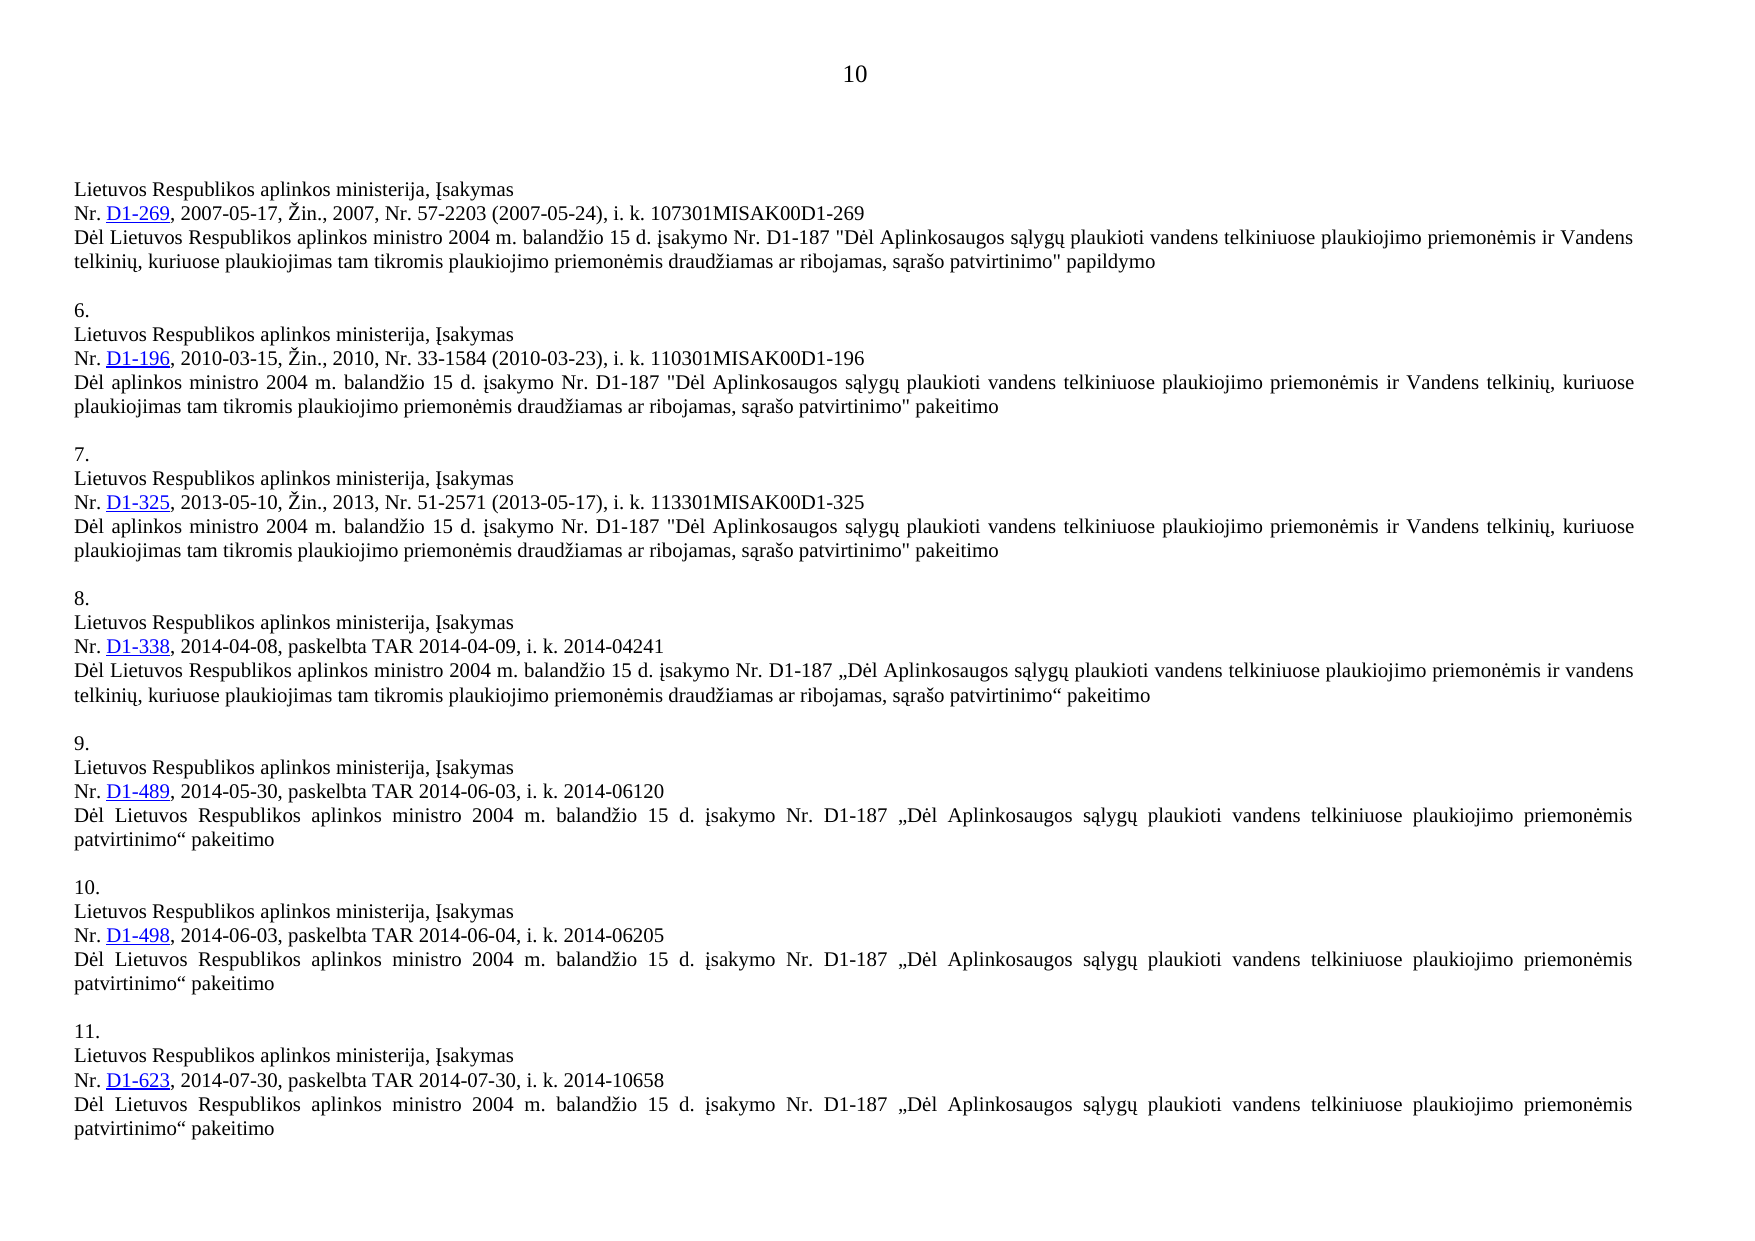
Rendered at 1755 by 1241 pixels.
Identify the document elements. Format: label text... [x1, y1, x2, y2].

text Lietuvos Respublikos aplinkos ministerija, Įsakymas [74, 177, 1636, 201]
text Dėl Lietuvos Respublikos aplinkos ministro 2004 m. balandžio 15 d. įsakymo Nr. D1-187 „Dėl Aplinkosaugos sąlygų plaukioti vandens telkiniuose plaukiojimo priemonėmis patvirtinimo“ pakeitimo [74, 1092, 1636, 1140]
text 10. [74, 875, 1636, 899]
text 6. [74, 297, 1636, 322]
text Lietuvos Respublikos aplinkos ministerija, Įsakymas [74, 466, 1636, 490]
text Dėl Lietuvos Respublikos aplinkos ministro 2004 m. balandžio 15 d. įsakymo Nr. D1-187 "Dėl Aplinkosaugos sąlygų plaukioti vandens telkiniuose plaukiojimo priemonėmis ir Vandens telkinių, kuriuose plaukiojimas tam tikromis plaukiojimo priemonėmis draudžiamas ar ribojamas, sąrašo patvirtinimo" papildymo [74, 225, 1636, 273]
text Dėl Lietuvos Respublikos aplinkos ministro 2004 m. balandžio 15 d. įsakymo Nr. D1-187 „Dėl Aplinkosaugos sąlygų plaukioti vandens telkiniuose plaukiojimo priemonėmis patvirtinimo“ pakeitimo [74, 947, 1636, 995]
text Dėl Lietuvos Respublikos aplinkos ministro 2004 m. balandžio 15 d. įsakymo Nr. D1-187 „Dėl Aplinkosaugos sąlygų plaukioti vandens telkiniuose plaukiojimo priemonėmis ir vandens telkinių, kuriuose plaukiojimas tam tikromis plaukiojimo priemonėmis draudžiamas ar ribojamas, sąrašo patvirtinimo“ pakeitimo [74, 658, 1636, 707]
text Nr. D1-489, 2014-05-30, paskelbta TAR 2014-06-03, i. k. 2014-06120 [74, 779, 1636, 803]
text Lietuvos Respublikos aplinkos ministerija, Įsakymas [74, 1043, 1636, 1067]
text Dėl aplinkos ministro 2004 m. balandžio 15 d. įsakymo Nr. D1-187 "Dėl Aplinkosaugos sąlygų plaukioti vandens telkiniuose plaukiojimo priemonėmis ir Vandens telkinių, kuriuose plaukiojimas tam tikromis plaukiojimo priemonėmis draudžiamas ar ribojamas, sąrašo patvirtinimo" pakeitimo [74, 514, 1636, 562]
text Lietuvos Respublikos aplinkos ministerija, Įsakymas [74, 755, 1636, 779]
text Nr. D1-498, 2014-06-03, paskelbta TAR 2014-06-04, i. k. 2014-06205 [74, 923, 1636, 947]
text 9. [74, 731, 1636, 755]
text Dėl aplinkos ministro 2004 m. balandžio 15 d. įsakymo Nr. D1-187 "Dėl Aplinkosaugos sąlygų plaukioti vandens telkiniuose plaukiojimo priemonėmis ir Vandens telkinių, kuriuose plaukiojimas tam tikromis plaukiojimo priemonėmis draudžiamas ar ribojamas, sąrašo patvirtinimo" pakeitimo [74, 370, 1636, 418]
text Nr. D1-338, 2014-04-08, paskelbta TAR 2014-04-09, i. k. 2014-04241 [74, 634, 1636, 658]
text Nr. D1-196, 2010-03-15, Žin., 2010, Nr. 33-1584 (2010-03-23), i. k. 110301MISAK00D1-196 [74, 346, 1636, 370]
text 7. [74, 442, 1636, 466]
text 8. [74, 586, 1636, 610]
text Nr. D1-325, 2013-05-10, Žin., 2013, Nr. 51-2571 (2013-05-17), i. k. 113301MISAK00D1-325 [74, 490, 1636, 514]
text Lietuvos Respublikos aplinkos ministerija, Įsakymas [74, 322, 1636, 346]
text Nr. D1-269, 2007-05-17, Žin., 2007, Nr. 57-2203 (2007-05-24), i. k. 107301MISAK00D1-269 [74, 201, 1636, 225]
text Lietuvos Respublikos aplinkos ministerija, Įsakymas [74, 610, 1636, 634]
text Nr. D1-623, 2014-07-30, paskelbta TAR 2014-07-30, i. k. 2014-10658 [74, 1067, 1636, 1092]
text Dėl Lietuvos Respublikos aplinkos ministro 2004 m. balandžio 15 d. įsakymo Nr. D1-187 „Dėl Aplinkosaugos sąlygų plaukioti vandens telkiniuose plaukiojimo priemonėmis patvirtinimo“ pakeitimo [74, 803, 1636, 851]
text 11. [74, 1019, 1636, 1043]
text Lietuvos Respublikos aplinkos ministerija, Įsakymas [74, 899, 1636, 923]
